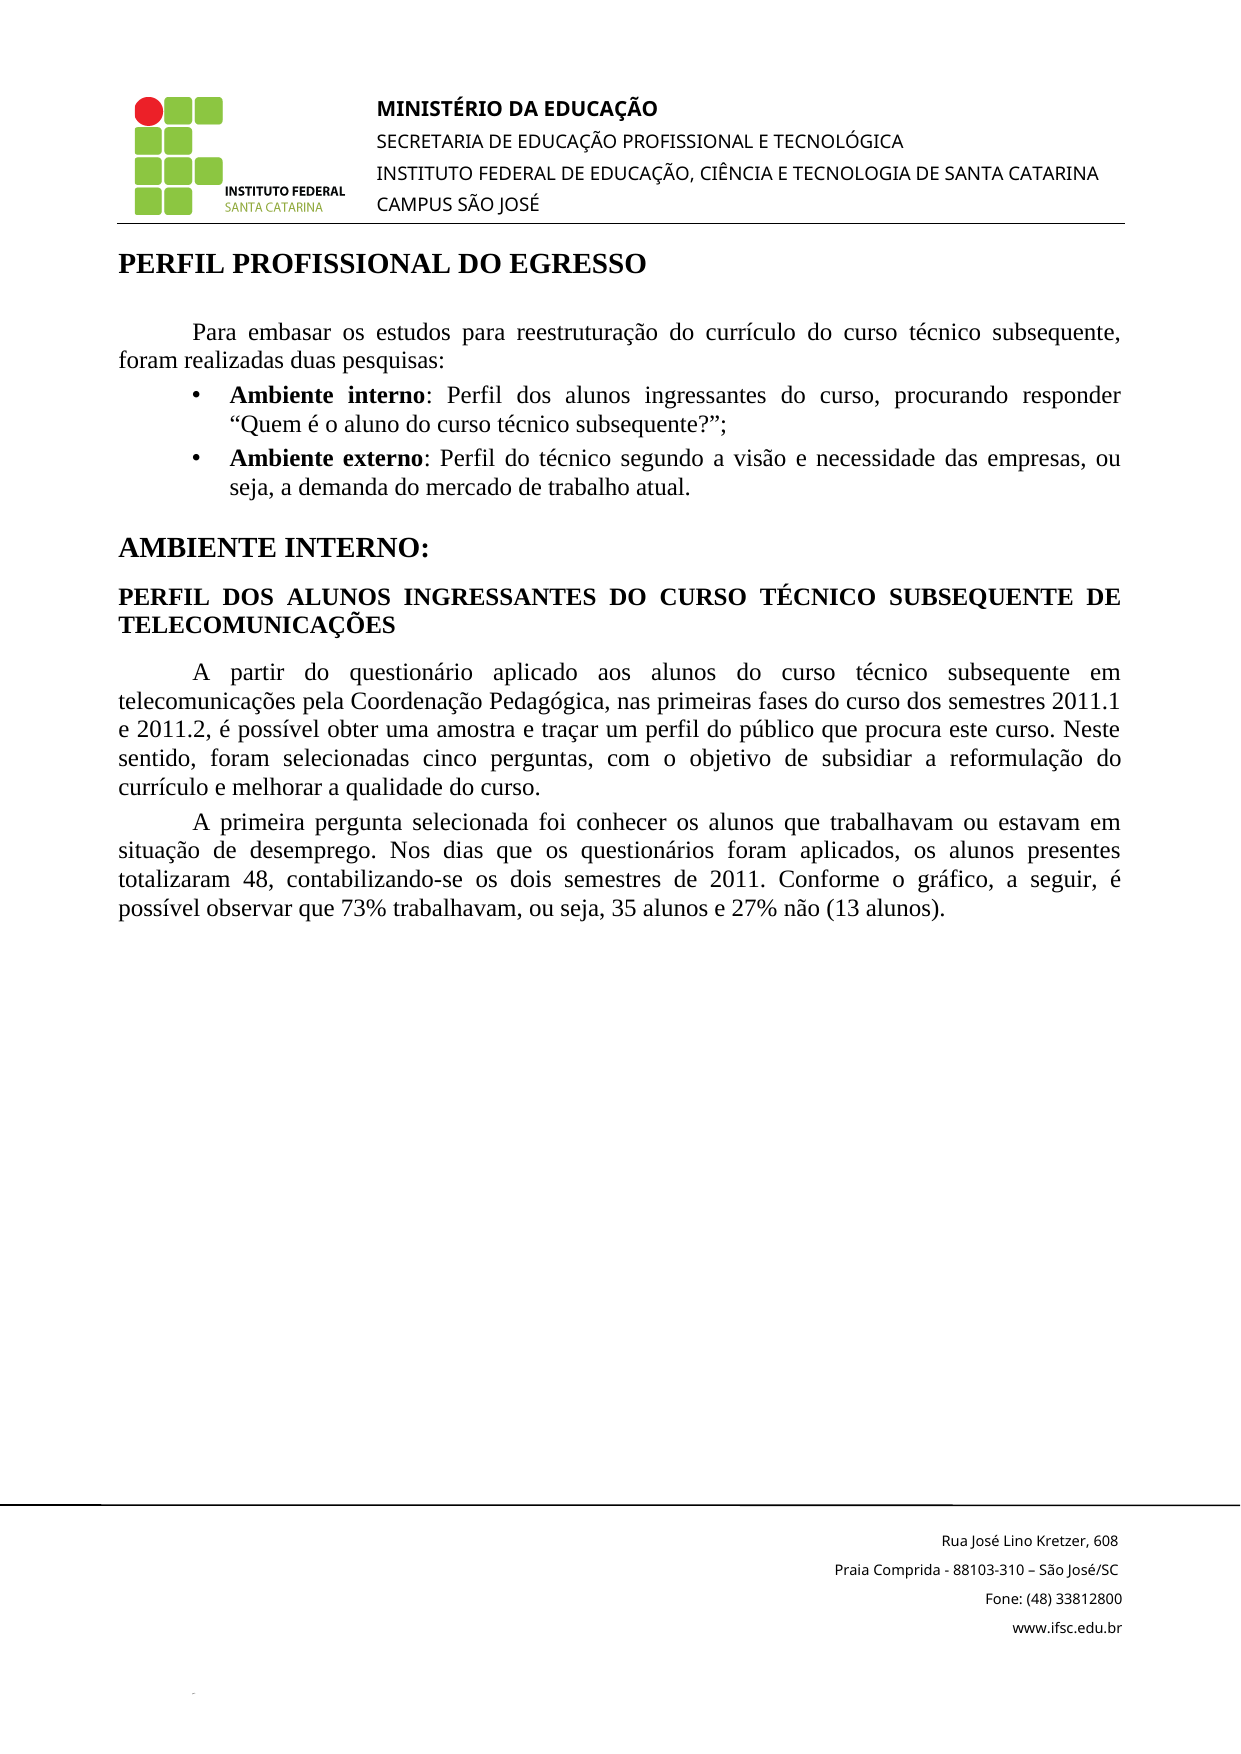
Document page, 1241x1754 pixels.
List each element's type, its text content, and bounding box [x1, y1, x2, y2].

list Ambiente interno: Perfil dos alunos ingressantes do curso, procurando responder “Quem é o aluno do curso técnico subsequente?”; [192, 380, 1122, 438]
text A partir do questionário aplicado aos alunos do curso técnico subsequente em telecomunicações pela Coordenação Pedagógica, nas primeiras fases do curso dos semestres 2011.1 e 2011.2, é possível obter uma amostra e traçar um perfil do público que procura este curso. Neste sentido, foram selecionadas cinco perguntas, com o objetivo de subsidiar a reformulação do currículo e melhorar a qualidade do curso. [118, 657, 1122, 801]
subtitle AMBIENTE INTERNO: [118, 531, 1122, 564]
subtitle PERFIL DOS ALUNOS INGRESSANTES DO CURSO TÉCNICO SUBSEQUENTE DE TELECOMUNICAÇÕES [118, 582, 1122, 639]
text Para embasar os estudos para reestruturação do currículo do curso técnico subsequente, foram realizadas duas pesquisas: [118, 317, 1122, 374]
text A primeira pergunta selecionada foi conhecer os alunos que trabalhavam ou estavam em situação de desemprego. Nos dias que os questionários foram aplicados, os alunos presentes totalizaram 48, contabilizando-se os dois semestres de 2011. Conforme o gráfico, a seguir, é possível observar que 73% trabalhavam, ou seja, 35 alunos e 27% não (13 alunos). [118, 807, 1122, 922]
subtitle PERFIL PROFISSIONAL DO EGRESSO [118, 246, 1122, 280]
list Ambiente externo: Perfil do técnico segundo a visão e necessidade das empresas, ou seja, a demanda do mercado de trabalho atual. [192, 443, 1122, 501]
picture [134, 97, 346, 215]
